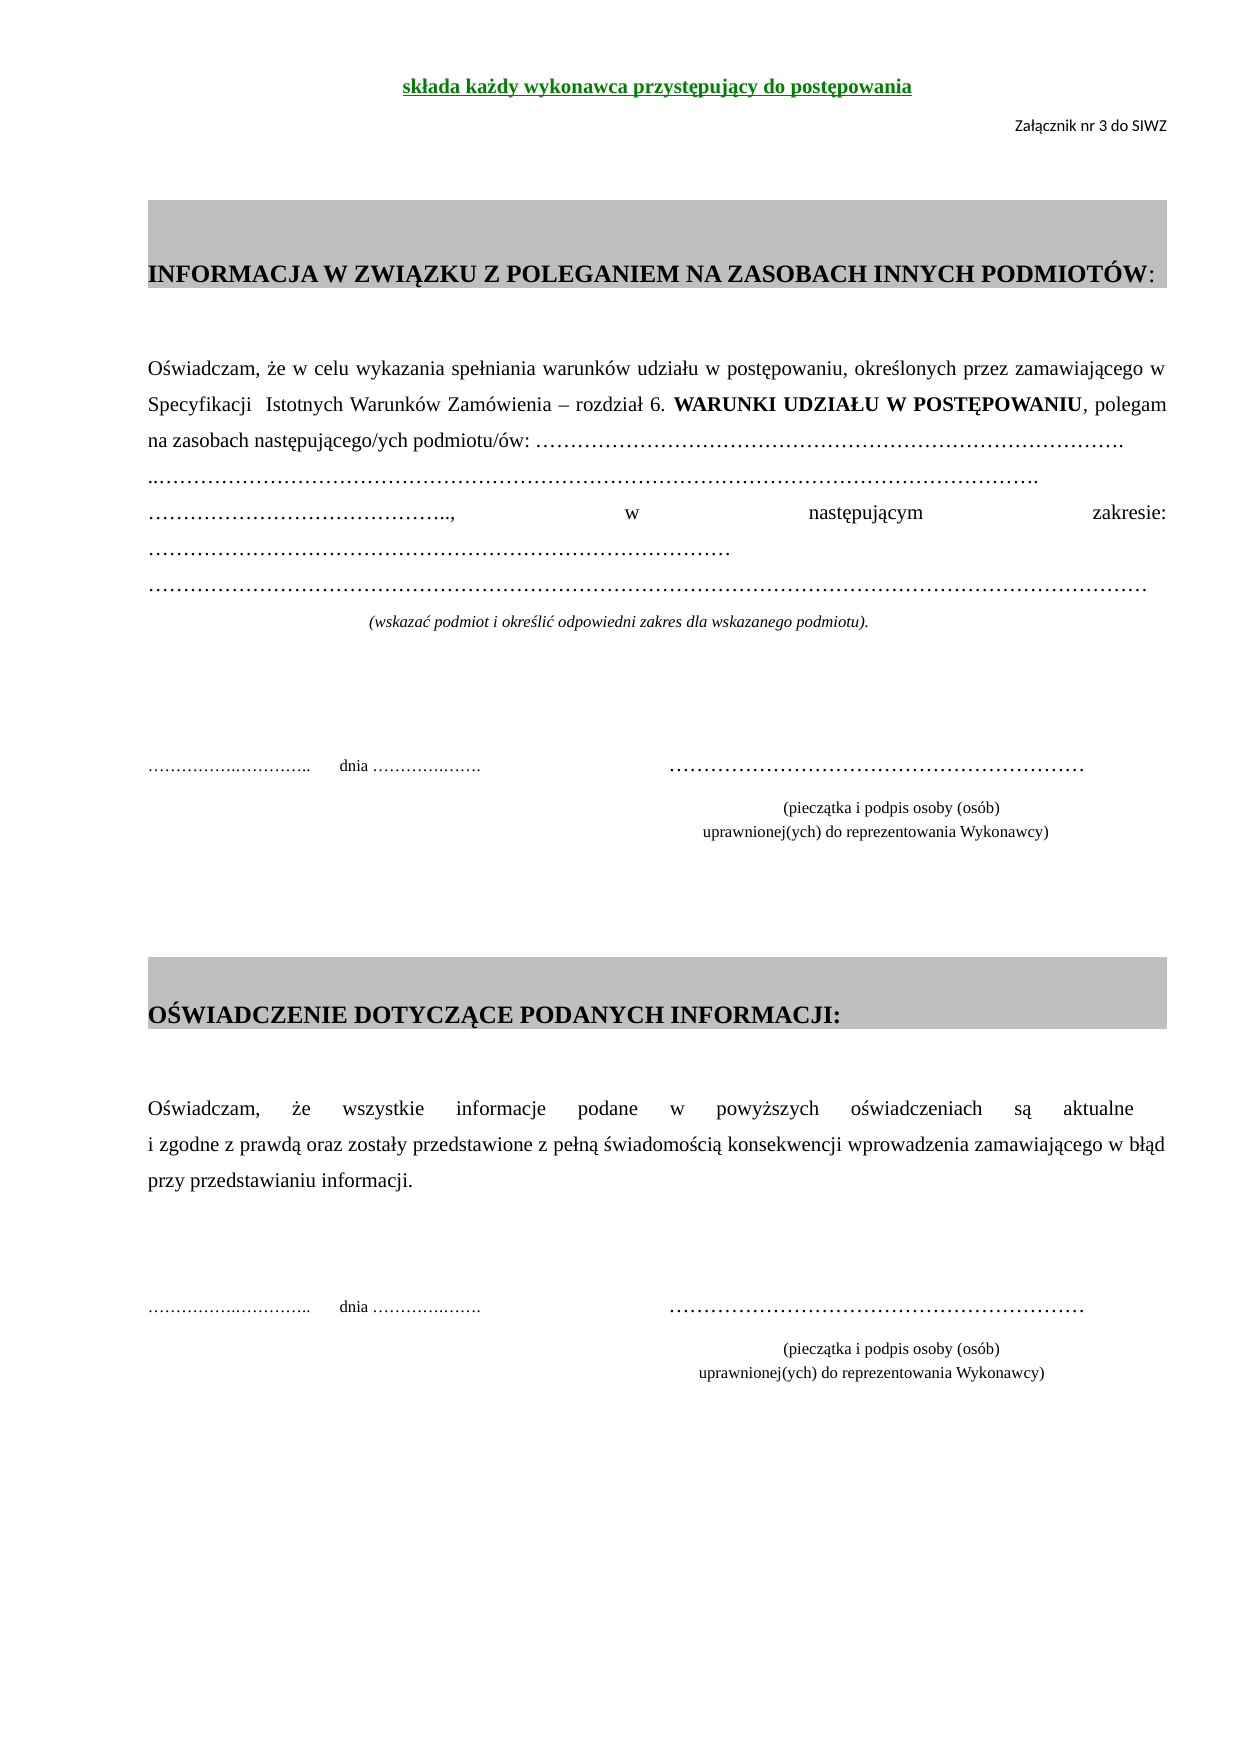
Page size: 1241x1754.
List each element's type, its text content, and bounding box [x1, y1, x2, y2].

text …………….………….. dnia ………….……. …………………………………………………… [148, 752, 1167, 776]
text INFORMACJA W ZWIĄZKU Z POLEGANIEM NA ZASOBACH INNYCH PODMIOTÓW: [148, 259, 1167, 288]
text (pieczątka i podpis osoby (osób) uprawnionej(ych) do reprezentowania Wykonawcy) [148, 793, 1167, 867]
text ……………………………………………………………………………………………………………………………… (wskazać podmiot i określić odpowiedni zakres dla wskazanego podmiotu). [148, 572, 1167, 632]
text Oświadczam, że w celu wykazania spełniania warunków udziału w postępowaniu, określonych przez zamawiającego w Specyfikacji Istotnych Warunków Zamówienia – rozdział 6. WARUNKI UDZIAŁU W POSTĘPOWANIU, polegam na zasobach następującego/ych podmiotu/ów: …………………………………………………………………………. [148, 355, 1167, 452]
text ..……………………………………………………………………………………………………………….…………………………………….., w następującym zakresie: ………………………………………………………………………… [148, 463, 1167, 560]
text OŚWIADCZENIE DOTYCZĄCE PODANYCH INFORMACJI: [148, 1000, 1167, 1029]
text Oświadczam, że wszystkie informacje podane w powyższych oświadczeniach są aktualne i zgodne z prawdą oraz zostały przedstawione z pełną świadomością konsekwencji wprowadzenia zamawiającego w błąd przy przedstawianiu informacji. [148, 1096, 1167, 1192]
text …………….………….. dnia ………….……. …………………………………………………… [148, 1293, 1167, 1317]
text (pieczątka i podpis osoby (osób) uprawnionej(ych) do reprezentowania Wykonawcy) [148, 1334, 1167, 1408]
